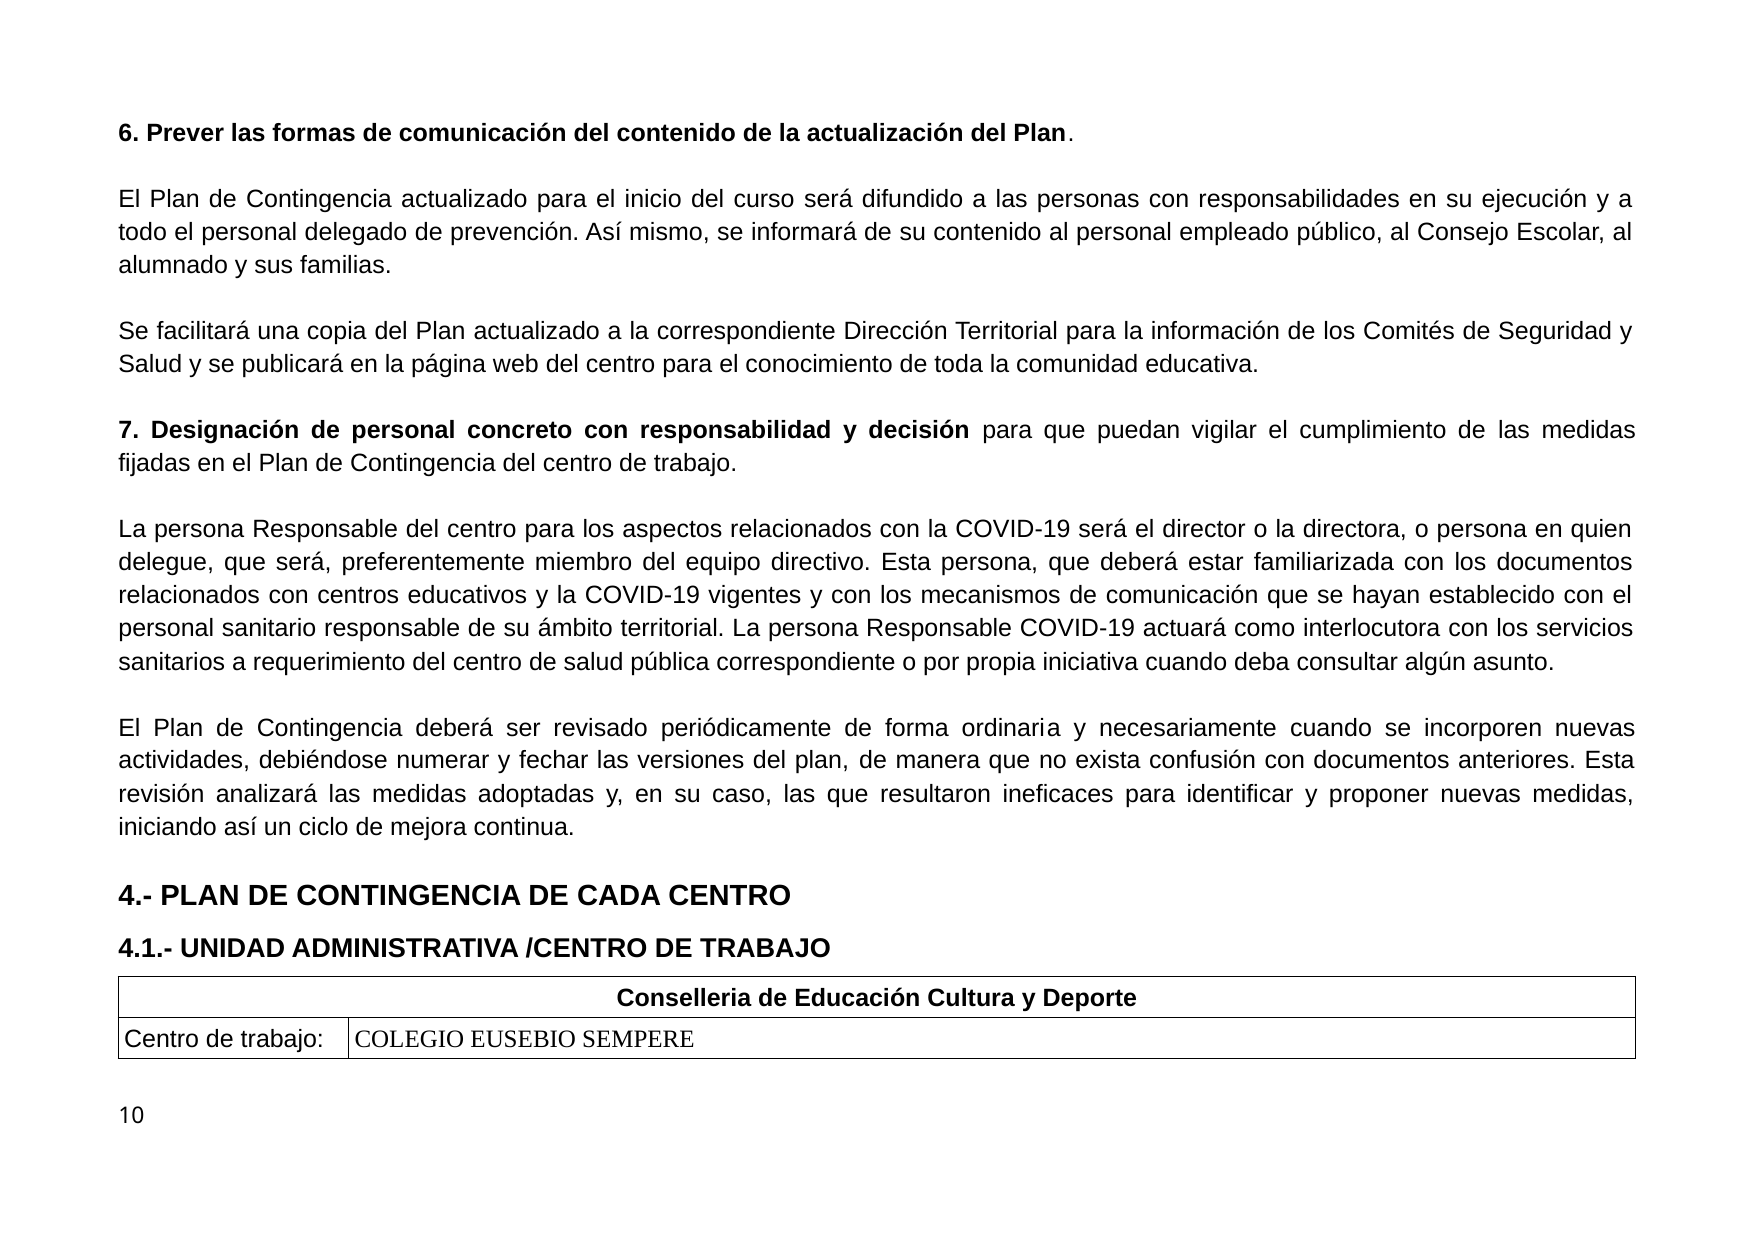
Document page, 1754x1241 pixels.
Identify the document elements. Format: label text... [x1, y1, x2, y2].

table_header Conselleria de Educación Cultura y Deporte [119, 977, 1635, 1017]
subtitle 4.1.- UNIDAD ADMINISTRATIVA /CENTRO DE TRABAJO [118, 932, 1636, 963]
text 6. Prever las formas de comunicación del contenido de la actualización del Plan. [118, 118, 1636, 147]
table_cell Centro de trabajo: [119, 1018, 348, 1058]
text 7. Designación de personal concreto con responsabilidad y decisión para que puedan vigilar el cumplimiento de las medidas fijadas en el Plan de Contingencia del centro de trabajo. [118, 415, 1636, 477]
text El Plan de Contingencia deberá ser revisado periódicamente de forma ordinaria y necesariamente cuando se incorporen nuevas actividades, debiéndose numerar y fechar las versiones del plan, de manera que no exista confusión con documentos anteriores. Esta revisión analizará las medidas adoptadas y, en su caso, las que resultaron ineficaces para identificar y proponer nuevas medidas, iniciando así un ciclo de mejora continua. [118, 712, 1636, 840]
text Se facilitará una copia del Plan actualizado a la correspondiente Dirección Territorial para la información de los Comités de Seguridad y Salud y se publicará en la página web del centro para el conocimiento de toda la comunidad educativa. [118, 316, 1636, 378]
subtitle 4.- PLAN DE CONTINGENCIA DE CADA CENTRO [118, 878, 1636, 911]
text El Plan de Contingencia actualizado para el inicio del curso será difundido a las personas con responsabilidades en su ejecución y a todo el personal delegado de prevención. Así mismo, se informará de su contenido al personal empleado público, al Consejo Escolar, al alumnado y sus familias. [118, 184, 1636, 279]
table_cell COLEGIO EUSEBIO SEMPERE [349, 1018, 1635, 1058]
text La persona Responsable del centro para los aspectos relacionados con la COVID-19 será el director o la directora, o persona en quien delegue, que será, preferentemente miembro del equipo directivo. Esta persona, que deberá estar familiarizada con los documentos relacionados con centros educativos y la COVID-19 vigentes y con los mecanismos de comunicación que se hayan establecido con el personal sanitario responsable de su ámbito territorial. La persona Responsable COVID-19 actuará como interlocutora con los servicios sanitarios a requerimiento del centro de salud pública correspondiente o por propia iniciativa cuando deba consultar algún asunto. [118, 514, 1636, 675]
